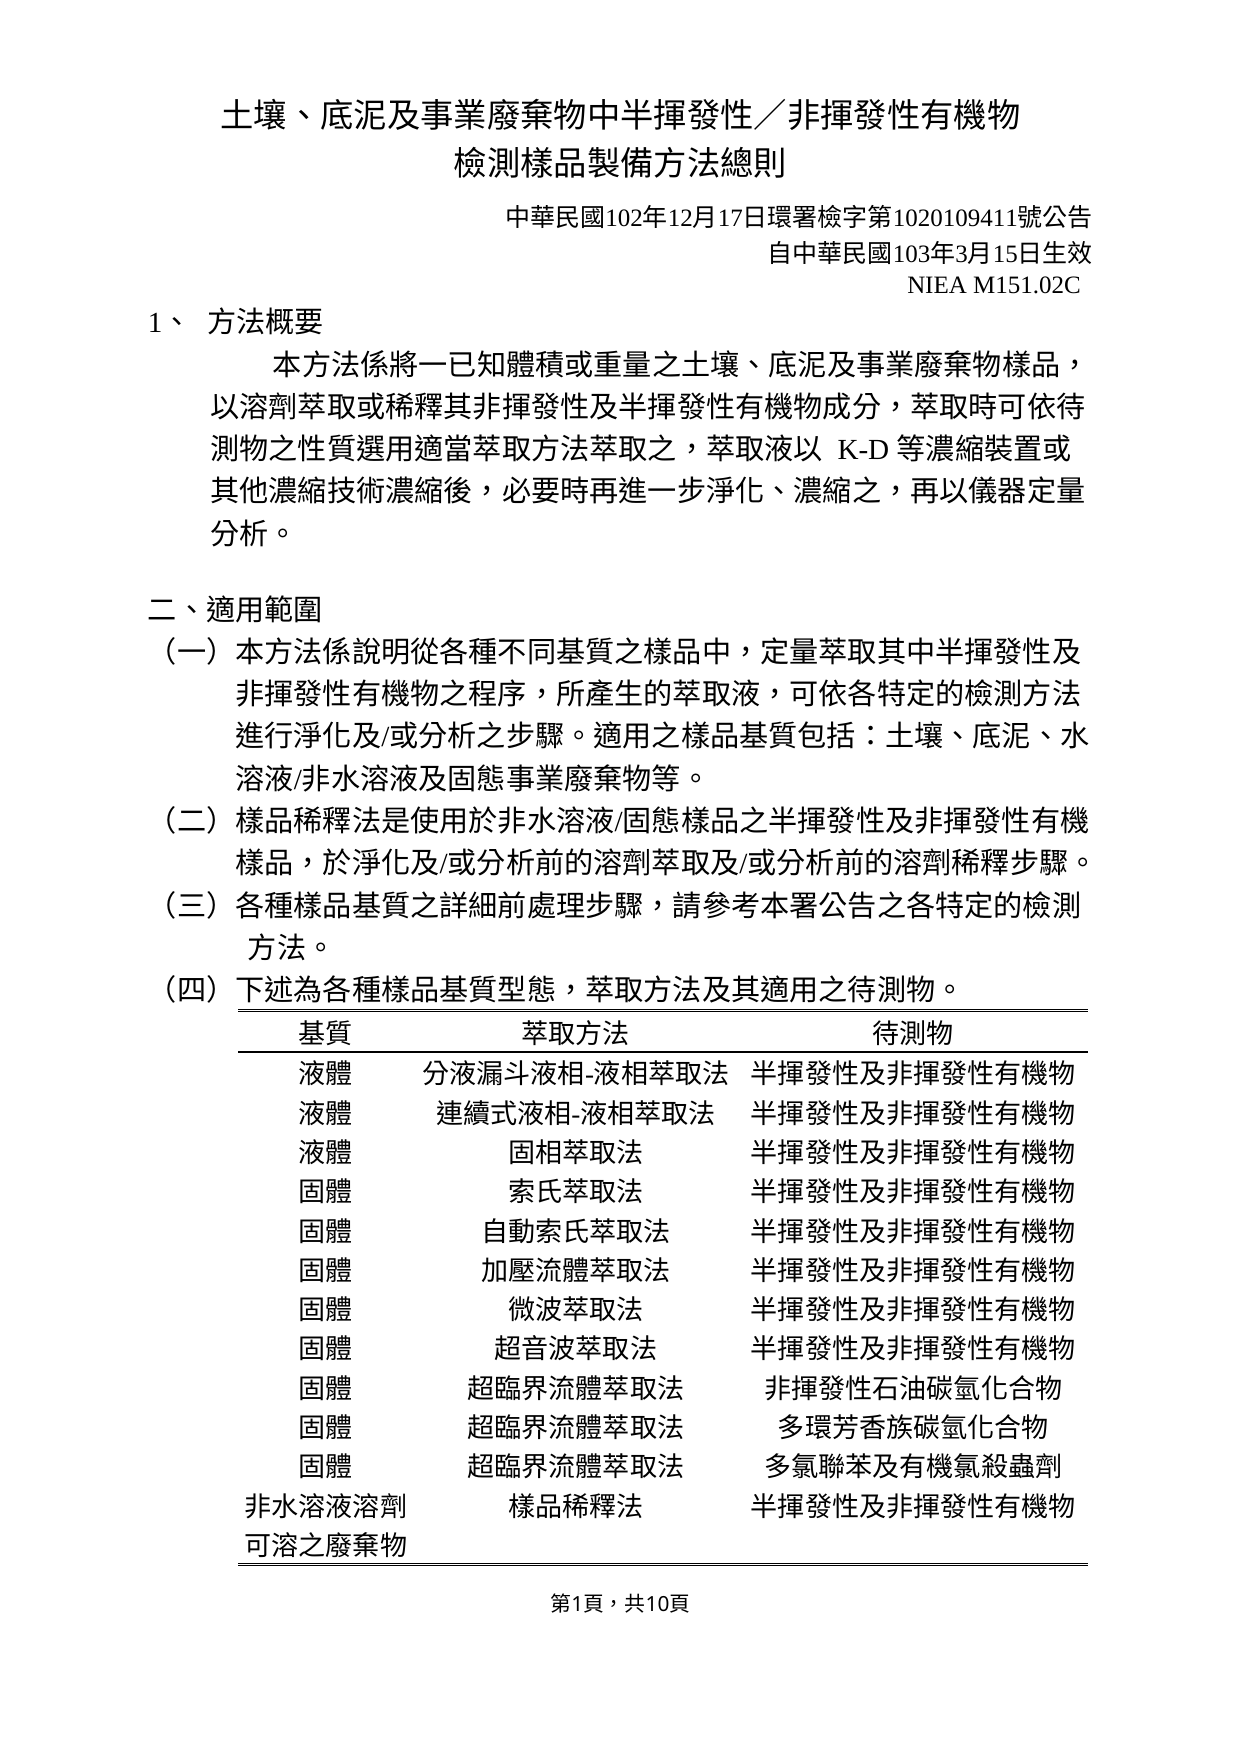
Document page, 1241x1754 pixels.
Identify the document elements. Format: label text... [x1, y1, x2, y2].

table_cell 固體 [238, 1210, 413, 1249]
table_cell 半揮發性及非揮發性有機物 [738, 1288, 1088, 1327]
table_cell 固體 [238, 1170, 413, 1209]
table_cell 固體 [238, 1249, 413, 1288]
text 二、適用範圍 [148, 586, 1092, 628]
table_header 萃取方法 [413, 1012, 738, 1051]
table_cell 超臨界流體萃取法 [413, 1367, 738, 1406]
table_cell 半揮發性及非揮發性有機物 [738, 1249, 1088, 1288]
table_cell 超臨界流體萃取法 [413, 1445, 738, 1484]
table_cell 超音波萃取法 [413, 1328, 738, 1367]
table_cell 固相萃取法 [413, 1131, 738, 1170]
table_cell 半揮發性及非揮發性有機物 [738, 1092, 1088, 1131]
table_cell 連續式液相-液相萃取法 [413, 1092, 738, 1131]
table_cell 樣品稀釋法 [413, 1485, 738, 1563]
text 土壤、底泥及事業廢棄物中半揮發性／非揮發性有機物 檢測樣品製備方法總則 [148, 89, 1092, 185]
table_cell 超臨界流體萃取法 [413, 1406, 738, 1445]
table_cell 半揮發性及非揮發性有機物 [738, 1328, 1088, 1367]
text 本方法係將一已知體積或重量之土壤、底泥及事業廢棄物樣品，以溶劑萃取或稀釋其非揮發性及半揮發性有機物成分，萃取時可依待測物之性質選用適當萃取方法萃取之，萃取液以 K-D 等濃縮裝置或其他濃縮技術濃縮後，必要時再進一步淨化、濃縮之，再以儀器定量分析。 [210, 341, 1092, 553]
text 中華民國102年12月17日環署檢字第1020109411號公告 [148, 198, 1092, 234]
table_header 基質 [238, 1012, 413, 1051]
table_cell 固體 [238, 1406, 413, 1445]
table_cell 非揮發性石油碳氫化合物 [738, 1367, 1088, 1406]
table_header 待測物 [738, 1012, 1088, 1051]
table_cell 自動索氏萃取法 [413, 1210, 738, 1249]
table_cell 液體 [238, 1131, 413, 1170]
table_cell 半揮發性及非揮發性有機物 [738, 1485, 1088, 1563]
table_cell 固體 [238, 1367, 413, 1406]
table_cell 多環芳香族碳氫化合物 [738, 1406, 1088, 1445]
table_cell 非水溶液溶劑可溶之廢棄物 [238, 1485, 413, 1563]
table_cell 液體 [238, 1053, 413, 1092]
table_cell 微波萃取法 [413, 1288, 738, 1327]
table_cell 固體 [238, 1328, 413, 1367]
table_cell 半揮發性及非揮發性有機物 [738, 1053, 1088, 1092]
table_cell 半揮發性及非揮發性有機物 [738, 1131, 1088, 1170]
table_cell 多氯聯苯及有機氯殺蟲劑 [738, 1445, 1088, 1484]
text 自中華民國103年3月15日生效 [148, 234, 1092, 270]
text （一）本方法係說明從各種不同基質之樣品中，定量萃取其中半揮發性及非揮發性有機物之程序，所產生的萃取液，可依各特定的檢測方法進行淨化及/或分析之步驟。適用之樣品基質包括：土壤、底泥、水溶液/非水溶液及固態事業廢棄物等。 [148, 628, 1092, 798]
text NIEA M151.02C [160, 270, 1081, 299]
list 方法概要 [148, 299, 1092, 341]
table_cell 固體 [238, 1288, 413, 1327]
table_cell 分液漏斗液相-液相萃取法 [413, 1053, 738, 1092]
table_cell 液體 [238, 1092, 413, 1131]
text （四）下述為各種樣品基質型態，萃取方法及其適用之待測物。 [148, 967, 1092, 1009]
table_cell 半揮發性及非揮發性有機物 [738, 1210, 1088, 1249]
table_cell 索氏萃取法 [413, 1170, 738, 1209]
table_cell 半揮發性及非揮發性有機物 [738, 1170, 1088, 1209]
text （三）各種樣品基質之詳細前處理步驟，請參考本署公告之各特定的檢測方法。 [148, 882, 1092, 967]
text （二）樣品稀釋法是使用於非水溶液/固態樣品之半揮發性及非揮發性有機樣品，於淨化及/或分析前的溶劑萃取及/或分析前的溶劑稀釋步驟。 [148, 798, 1092, 882]
table_cell 固體 [238, 1445, 413, 1484]
table_cell 加壓流體萃取法 [413, 1249, 738, 1288]
